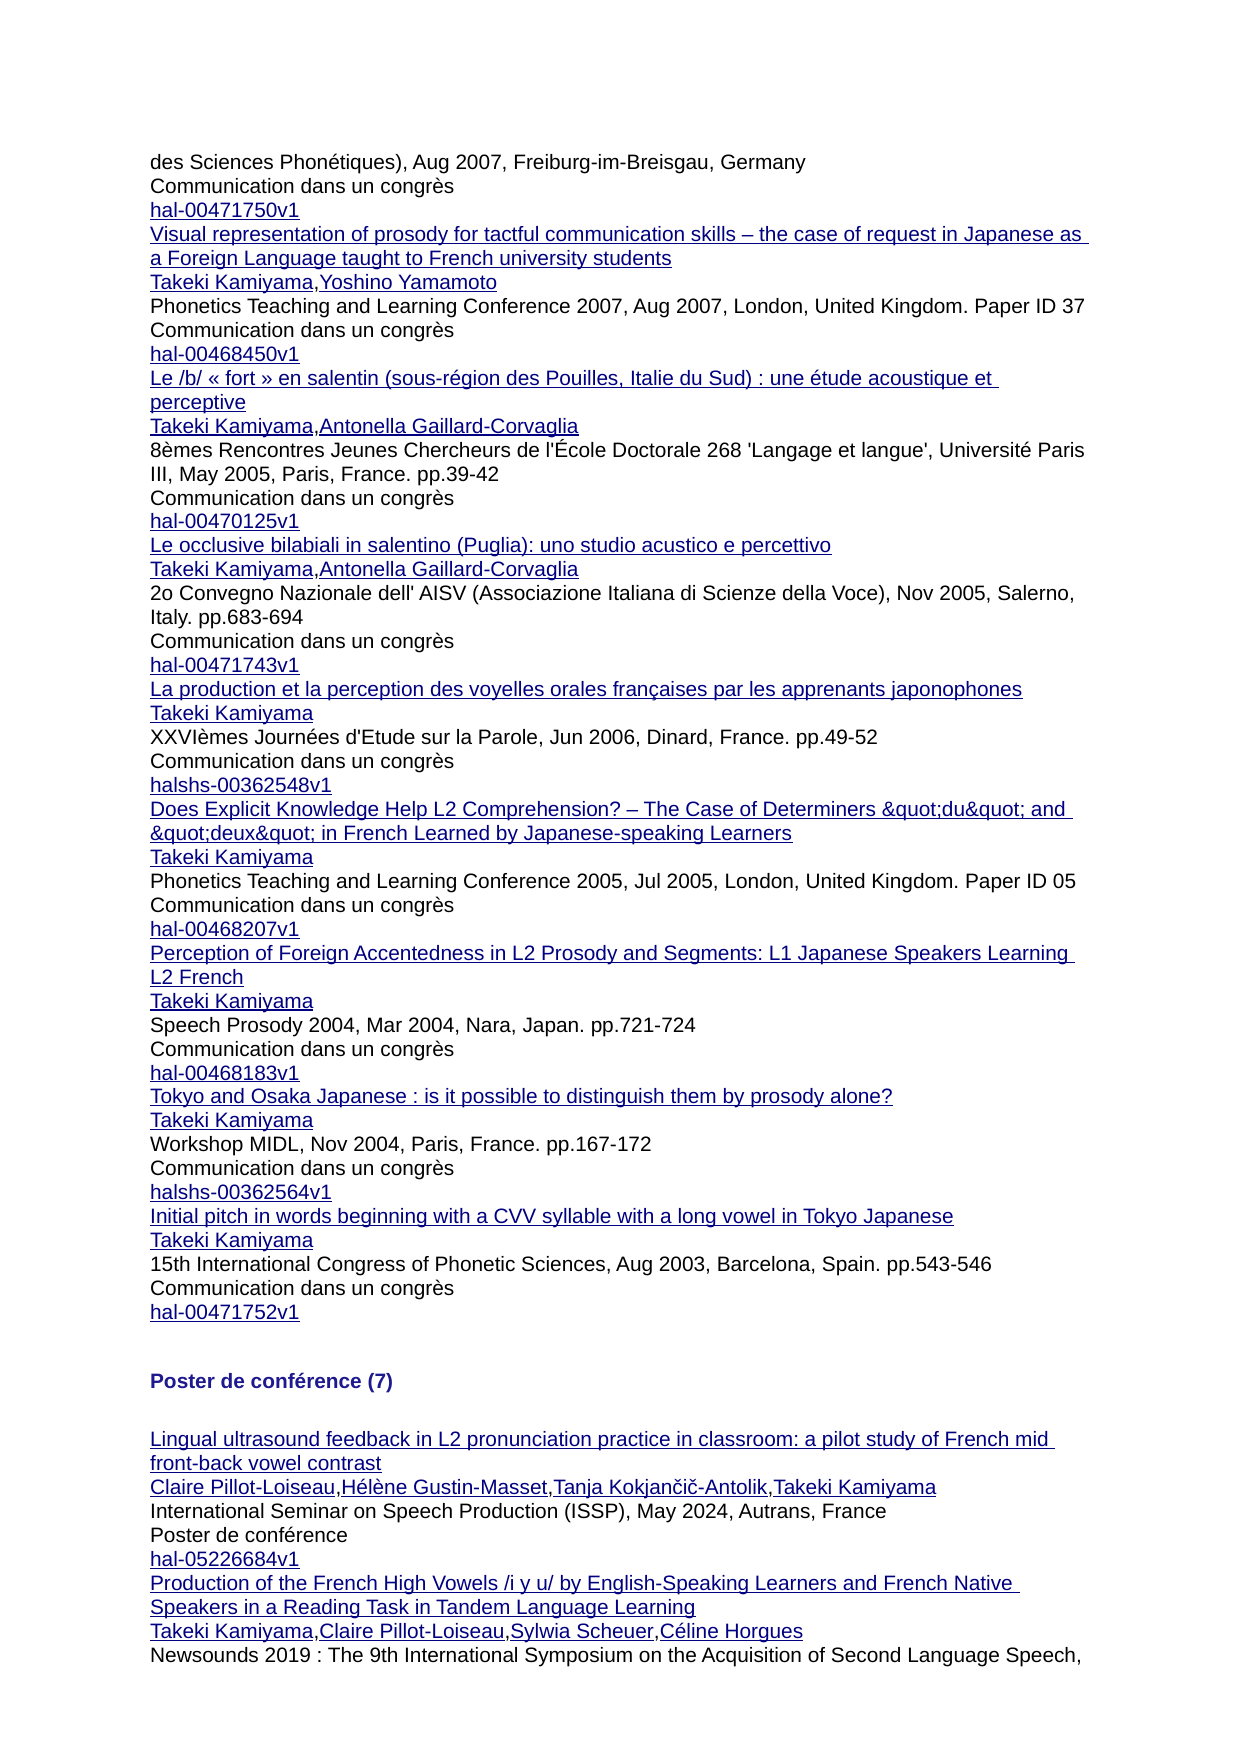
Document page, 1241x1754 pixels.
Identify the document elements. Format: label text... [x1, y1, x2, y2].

table_cell Tokyo and Osaka Japanese : is it possible to distinguish them by prosody alone? Takeki Kamiyama Workshop MIDL, Nov 2004, Paris, France. pp.167-172 Communication dans un congrès halshs-00362564v1 [150, 1084, 1090, 1204]
table_cell Initial pitch in words beginning with a CVV syllable with a long vowel in Tokyo Japanese Takeki Kamiyama 15th International Congress of Phonetic Sciences, Aug 2003, Barcelona, Spain. pp.543-546 Communication dans un congrès hal-00471752v1 [150, 1204, 1090, 1324]
table_cell Le /b/ « fort » en salentin (sous-région des Pouilles, Italie du Sud) : une étude acoustique et perceptive Takeki Kamiyama,Antonella Gaillard-Corvaglia 8èmes Rencontres Jeunes Chercheurs de l'École Doctorale 268 'Langage et langue', Université Paris III, May 2005, Paris, France. pp.39-42 Communication dans un congrès hal-00470125v1 [150, 366, 1090, 533]
table_cell Acquisition of French vowels by Japanese-speaking learners: close and close-mid rounded vowels Takeki Kamiyama Phonetics and Phonology in Third Language Acquisition (réunion satellite du Congrès International des Sciences Phonétiques), Aug 2007, Freiburg-im-Breisgau, Germany Communication dans un congrès hal-00471750v1 [150, 150, 1090, 222]
table_cell Production of the French High Vowels /i y u/ by English-Speaking Learners and French Native Speakers in a Reading Task in Tandem Language Learning Takeki Kamiyama,Claire Pillot-Loiseau,Sylwia Scheuer,Céline Horgues Newsounds 2019 : The 9th International Symposium on the Acquisition of Second Language Speech, [150, 1571, 1090, 1667]
table_cell Visual representation of prosody for tactful communication skills – the case of request in Japanese as a Foreign Language taught to French university students Takeki Kamiyama,Yoshino Yamamoto Phonetics Teaching and Learning Conference 2007, Aug 2007, London, United Kingdom. Paper ID 37 Communication dans un congrès hal-00468450v1 [150, 222, 1090, 366]
table_header Lingual ultrasound feedback in L2 pronunciation practice in classroom: a pilot study of French mid front-back vowel contrast Claire Pillot-Loiseau,Hélène Gustin-Masset,Tanja Kokjančič-Antolik,Takeki Kamiyama International Seminar on Speech Production (ISSP), May 2024, Autrans, France Poster de conférence hal-05226684v1 [150, 1427, 1090, 1571]
table_cell Le occlusive bilabiali in salentino (Puglia): uno studio acustico e percettivo Takeki Kamiyama,Antonella Gaillard-Corvaglia 2o Convegno Nazionale dell' AISV (Associazione Italiana di Scienze della Voce), Nov 2005, Salerno, Italy. pp.683-694 Communication dans un congrès hal-00471743v1 [150, 533, 1090, 677]
table_cell Does Explicit Knowledge Help L2 Comprehension? – The Case of Determiners &quot;du&quot; and &quot;deux&quot; in French Learned by Japanese-speaking Learners Takeki Kamiyama Phonetics Teaching and Learning Conference 2005, Jul 2005, London, United Kingdom. Paper ID 05 Communication dans un congrès hal-00468207v1 [150, 797, 1090, 941]
table_cell La production et la perception des voyelles orales françaises par les apprenants japonophones Takeki Kamiyama XXVIèmes Journées d'Etude sur la Parole, Jun 2006, Dinard, France. pp.49-52 Communication dans un congrès halshs-00362548v1 [150, 677, 1090, 797]
subtitle Poster de conférence (7) [150, 1369, 1090, 1393]
table_cell Perception of Foreign Accentedness in L2 Prosody and Segments: L1 Japanese Speakers Learning L2 French Takeki Kamiyama Speech Prosody 2004, Mar 2004, Nara, Japan. pp.721-724 Communication dans un congrès hal-00468183v1 [150, 941, 1090, 1084]
